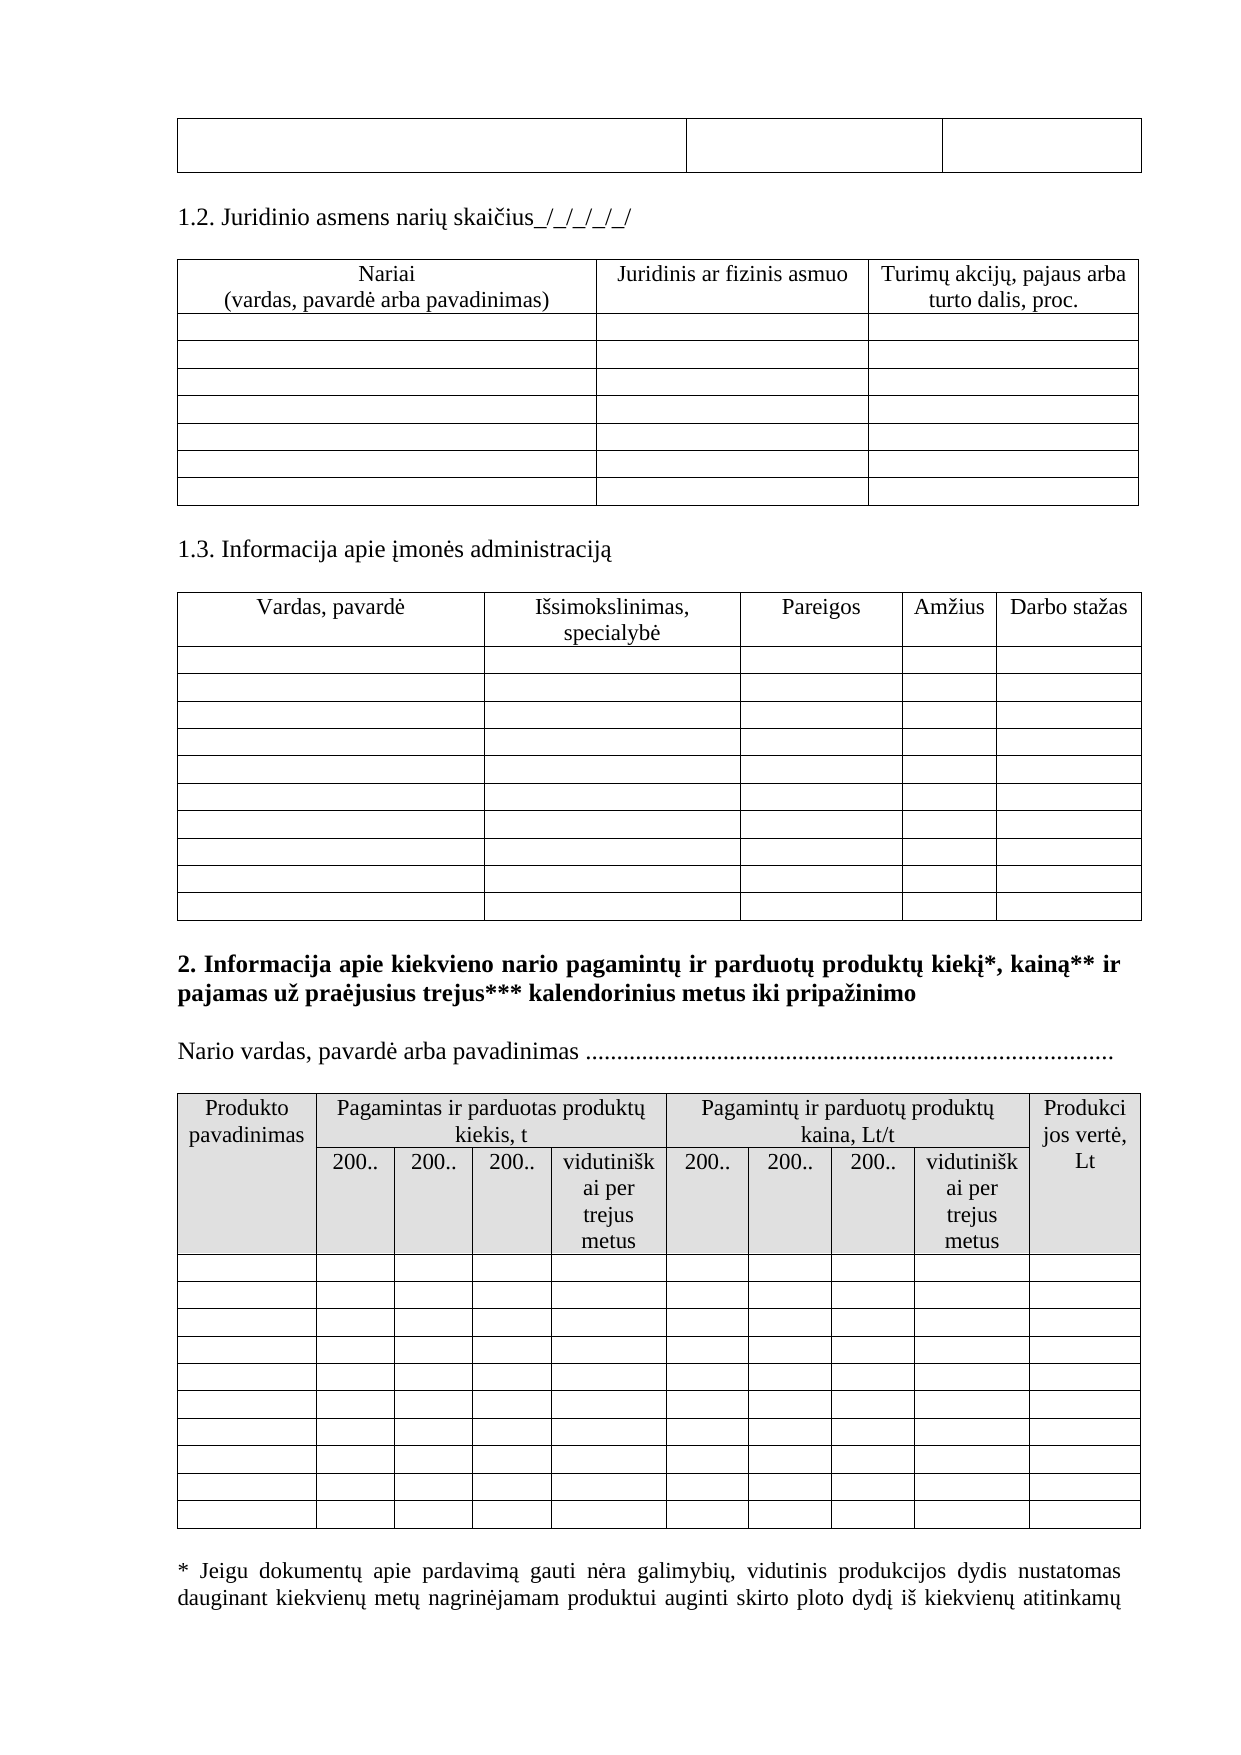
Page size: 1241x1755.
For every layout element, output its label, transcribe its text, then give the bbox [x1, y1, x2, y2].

table_cell [473, 1446, 551, 1473]
table_cell [178, 674, 484, 701]
table_cell [485, 729, 740, 755]
table_cell [485, 784, 740, 810]
table_cell [997, 784, 1141, 810]
table_cell [552, 1337, 666, 1363]
table_cell [178, 811, 484, 837]
table_cell [997, 811, 1141, 837]
table_cell [1030, 1419, 1140, 1445]
table_cell [667, 1282, 748, 1308]
table_cell [485, 839, 740, 865]
table_cell [749, 1501, 831, 1527]
table_cell [915, 1255, 1029, 1281]
table_cell [869, 369, 1138, 395]
table_cell [178, 1446, 316, 1473]
table_cell [395, 1419, 472, 1445]
table_cell [832, 1419, 914, 1445]
table_cell [687, 119, 942, 172]
table_cell [997, 647, 1141, 673]
table_cell [178, 424, 596, 450]
table_cell [903, 729, 996, 755]
table_cell [178, 647, 484, 673]
table_cell 200.. [749, 1148, 831, 1253]
table_cell [667, 1419, 748, 1445]
table_cell [997, 702, 1141, 728]
table_cell [317, 1255, 394, 1281]
table_cell [741, 674, 902, 701]
text * Jeigu dokumentų apie pardavimą gauti nėra galimybių, vidutinis produkcijos dydis nustatomas dauginant kiekvienų metų nagrinėjamam produktui auginti skirto ploto dydį iš kiekvienų atitinkamų [177, 1557, 1122, 1610]
table_cell [597, 314, 868, 340]
table_cell [485, 811, 740, 837]
table_cell [749, 1255, 831, 1281]
table_cell [473, 1255, 551, 1281]
table_cell [915, 1337, 1029, 1363]
table_cell [832, 1501, 914, 1527]
table_cell [178, 451, 596, 477]
table_cell [915, 1309, 1029, 1336]
table_cell [178, 893, 484, 920]
table_cell [178, 702, 484, 728]
table_cell [178, 756, 484, 783]
table_cell [395, 1309, 472, 1336]
table_cell [1030, 1364, 1140, 1390]
table_header Pareigos [741, 593, 902, 646]
text 1.2. Juridinio asmens narių skaičius_/_/_/_/_/ [177, 202, 1122, 230]
table_cell [178, 1501, 316, 1527]
table_header Amžius [903, 593, 996, 646]
table_cell [667, 1446, 748, 1473]
table_cell [832, 1364, 914, 1390]
table_cell [1030, 1446, 1140, 1473]
table_header Juridinis ar fizinis asmuo [597, 260, 868, 313]
table_cell [552, 1282, 666, 1308]
table_cell [178, 478, 596, 505]
table_cell [749, 1309, 831, 1336]
table_cell [395, 1282, 472, 1308]
table_cell [749, 1337, 831, 1363]
table_cell [1030, 1391, 1140, 1418]
table_cell [749, 1474, 831, 1500]
table_cell [473, 1364, 551, 1390]
table_cell [903, 784, 996, 810]
table_cell [317, 1446, 394, 1473]
table_cell [832, 1391, 914, 1418]
table_cell [178, 1364, 316, 1390]
table_cell [178, 341, 596, 368]
table_cell [178, 1419, 316, 1445]
table_cell [485, 674, 740, 701]
table_cell [178, 1337, 316, 1363]
table_cell [178, 396, 596, 422]
table_cell [395, 1337, 472, 1363]
table_cell [997, 866, 1141, 892]
table_cell [869, 341, 1138, 368]
table_cell [869, 314, 1138, 340]
table_cell [903, 893, 996, 920]
table_cell [178, 1282, 316, 1308]
table_header Darbo stažas [997, 593, 1141, 646]
table_cell [741, 702, 902, 728]
table_cell [597, 341, 868, 368]
table_cell [903, 839, 996, 865]
table_cell [903, 647, 996, 673]
table_cell [317, 1474, 394, 1500]
table_cell [317, 1419, 394, 1445]
table_cell [1030, 1501, 1140, 1527]
table_cell [317, 1364, 394, 1390]
table_header Turimų akcijų, pajaus arba turto dalis, proc. [869, 260, 1138, 313]
table_cell [1030, 1474, 1140, 1500]
table_header Nariai (vardas, pavardė arba pavadinimas) [178, 260, 596, 313]
table_cell [997, 729, 1141, 755]
table_cell [178, 1391, 316, 1418]
table_cell [915, 1446, 1029, 1473]
table_cell [832, 1255, 914, 1281]
table_cell [552, 1391, 666, 1418]
table_cell [597, 396, 868, 422]
table_cell [552, 1364, 666, 1390]
table_cell [178, 1309, 316, 1336]
table_cell [178, 866, 484, 892]
table_cell [1030, 1309, 1140, 1336]
table_cell [317, 1391, 394, 1418]
table_cell [178, 314, 596, 340]
table_cell [869, 451, 1138, 477]
table_cell [915, 1501, 1029, 1527]
table_cell [832, 1446, 914, 1473]
table_cell [915, 1282, 1029, 1308]
table_cell [178, 784, 484, 810]
table_cell [997, 674, 1141, 701]
table_cell [869, 396, 1138, 422]
table_cell [869, 478, 1138, 505]
table_cell [178, 839, 484, 865]
table_cell vidutiniškai per trejus metus [552, 1148, 666, 1253]
table_cell [552, 1419, 666, 1445]
table_cell [178, 119, 686, 172]
table_cell [915, 1391, 1029, 1418]
table_cell [749, 1364, 831, 1390]
table_cell [869, 424, 1138, 450]
table_header Vardas, pavardė [178, 593, 484, 646]
table_cell 200.. [832, 1148, 914, 1253]
table_cell [552, 1255, 666, 1281]
table_cell [473, 1309, 551, 1336]
table_cell [997, 839, 1141, 865]
table_cell [741, 729, 902, 755]
table_cell [741, 647, 902, 673]
table_cell [749, 1446, 831, 1473]
table_cell [395, 1501, 472, 1527]
table_cell [552, 1501, 666, 1527]
table_header Išsimokslinimas, specialybė [485, 593, 740, 646]
table_cell [1030, 1337, 1140, 1363]
table_cell [915, 1364, 1029, 1390]
table_cell [749, 1391, 831, 1418]
table_cell [473, 1501, 551, 1527]
table_cell [915, 1474, 1029, 1500]
table_cell [667, 1255, 748, 1281]
table_cell [552, 1446, 666, 1473]
text 2. Informacija apie kiekvieno nario pagamintų ir parduotų produktų kiekį*, kainą** ir pajamas už praėjusius trejus*** kalendorinius metus iki pripažinimo [177, 949, 1122, 1007]
table_header Pagamintas ir parduotas produktų kiekis, t [317, 1094, 666, 1147]
table_cell [395, 1364, 472, 1390]
table_cell [597, 478, 868, 505]
table_header Produkto pavadinimas [178, 1094, 316, 1253]
table_cell [1030, 1255, 1140, 1281]
table_cell [473, 1391, 551, 1418]
table_cell [667, 1337, 748, 1363]
table_cell [832, 1337, 914, 1363]
table_cell [903, 756, 996, 783]
table_cell 200.. [473, 1148, 551, 1253]
table_cell [473, 1282, 551, 1308]
table_cell [178, 729, 484, 755]
table_cell [317, 1309, 394, 1336]
table_cell [741, 784, 902, 810]
table_cell [317, 1337, 394, 1363]
table_cell [915, 1419, 1029, 1445]
table_cell [597, 451, 868, 477]
table_cell [741, 893, 902, 920]
table_cell [178, 1474, 316, 1500]
table_cell [395, 1391, 472, 1418]
table_cell [473, 1337, 551, 1363]
table_cell [903, 702, 996, 728]
table_cell [943, 119, 1141, 172]
table_cell [832, 1282, 914, 1308]
table_cell 200.. [395, 1148, 472, 1253]
table_cell [473, 1419, 551, 1445]
table_cell [317, 1501, 394, 1527]
table_cell [667, 1391, 748, 1418]
text 1.3. Informacija apie įmonės administraciją [177, 534, 1122, 563]
table_cell 200.. [667, 1148, 748, 1253]
table_cell [832, 1309, 914, 1336]
table_cell [667, 1501, 748, 1527]
text Nario vardas, pavardė arba pavadinimas [177, 1036, 1122, 1064]
table_cell [997, 756, 1141, 783]
table_cell [485, 702, 740, 728]
table_cell [741, 811, 902, 837]
table_cell [903, 811, 996, 837]
table_cell [1030, 1282, 1140, 1308]
table_cell [485, 756, 740, 783]
table_cell [178, 1255, 316, 1281]
table_cell [667, 1474, 748, 1500]
table_cell [832, 1474, 914, 1500]
table_cell [485, 893, 740, 920]
table_cell 200.. [317, 1148, 394, 1253]
table_cell [485, 647, 740, 673]
table_header Produkcijos vertė, Lt [1030, 1094, 1140, 1253]
table_cell [597, 369, 868, 395]
table_cell [473, 1474, 551, 1500]
table_cell [997, 893, 1141, 920]
table_cell [749, 1282, 831, 1308]
table_cell [903, 674, 996, 701]
table_cell [741, 866, 902, 892]
table_cell [552, 1309, 666, 1336]
table_header Pagamintų ir parduotų produktų kaina, Lt/t [667, 1094, 1029, 1147]
table_cell [741, 756, 902, 783]
table_cell [395, 1255, 472, 1281]
table_cell [178, 369, 596, 395]
table_cell [395, 1446, 472, 1473]
table_cell [485, 866, 740, 892]
table_cell [395, 1474, 472, 1500]
table_cell [749, 1419, 831, 1445]
table_cell [597, 424, 868, 450]
table_cell [552, 1474, 666, 1500]
table_cell [741, 839, 902, 865]
table_cell [667, 1364, 748, 1390]
table_cell vidutiniškai per trejus metus [915, 1148, 1029, 1253]
table_cell [667, 1309, 748, 1336]
table_cell [317, 1282, 394, 1308]
table_cell [903, 866, 996, 892]
